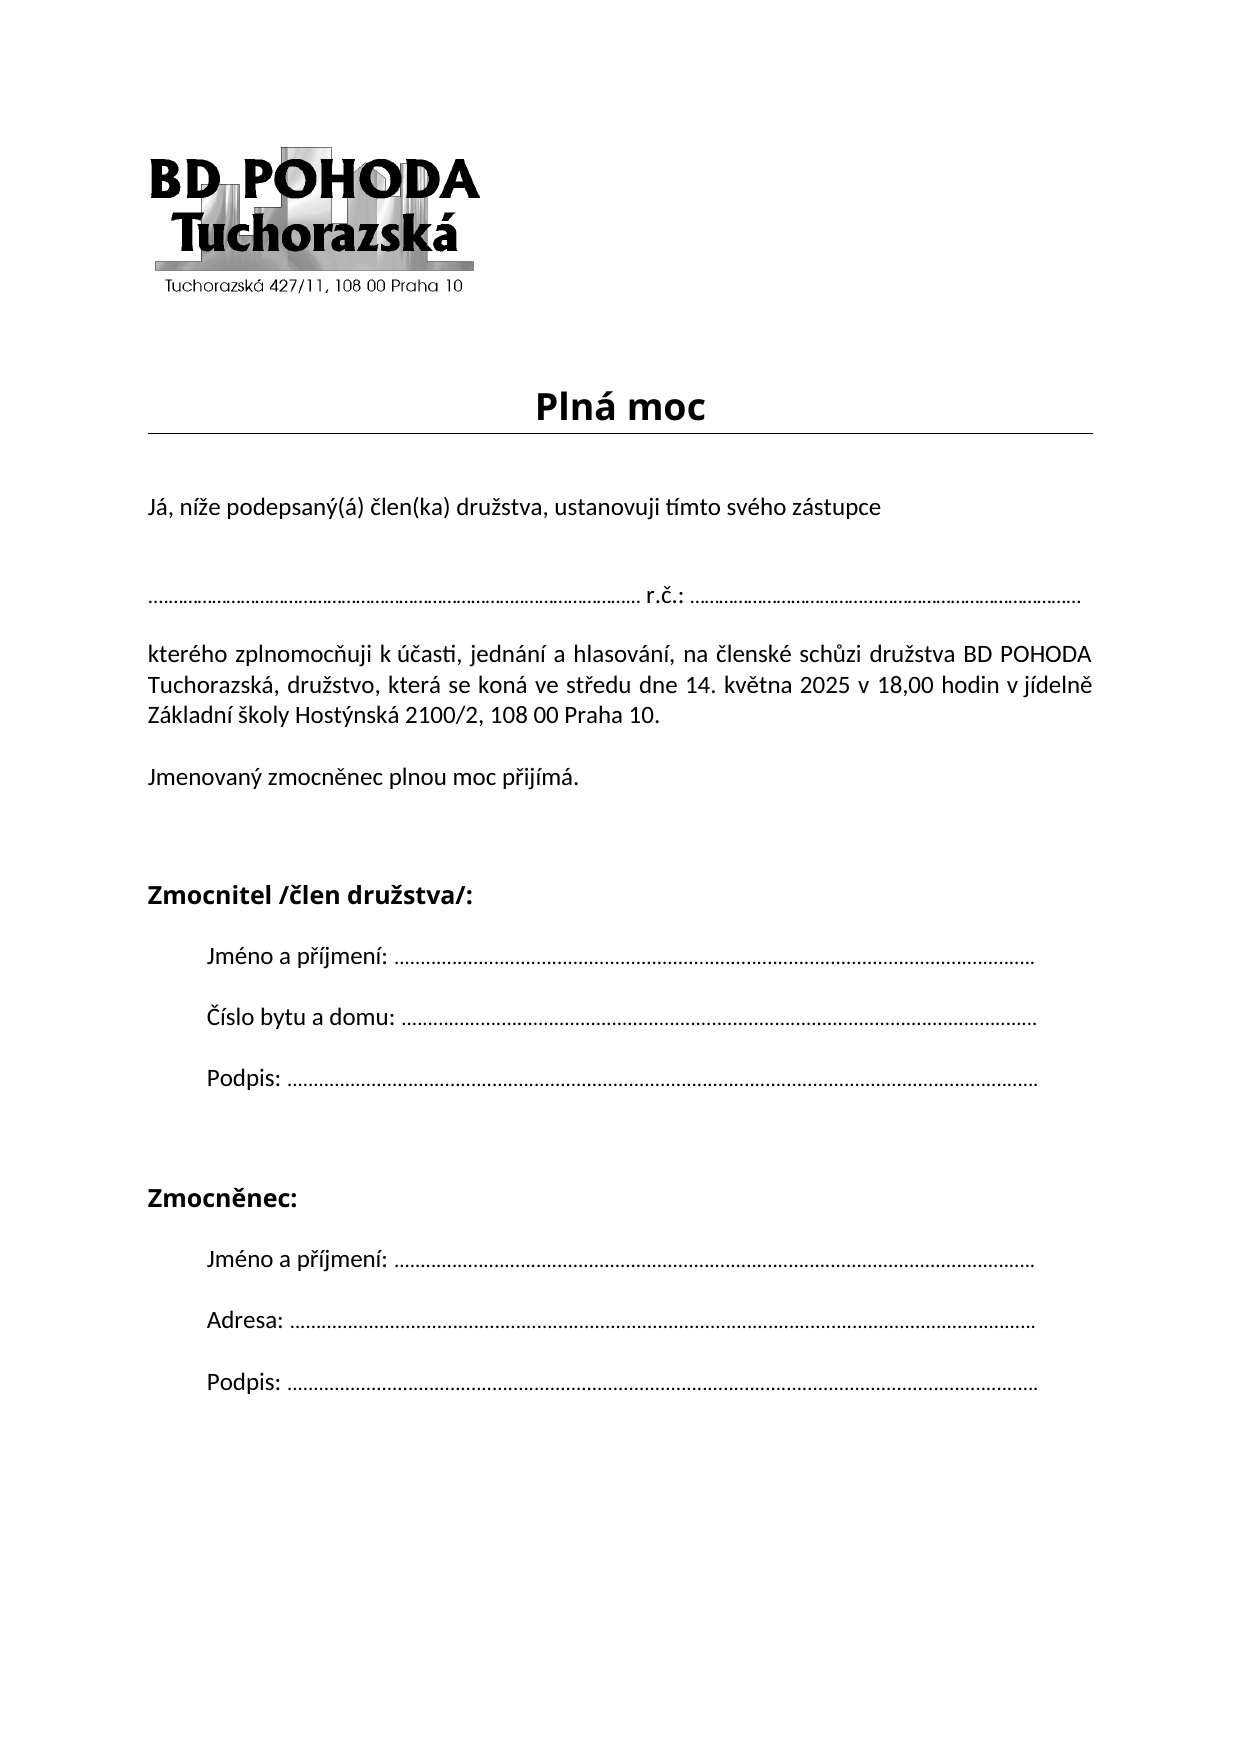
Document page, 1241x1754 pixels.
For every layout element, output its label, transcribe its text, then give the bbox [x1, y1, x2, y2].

text Jméno a příjmení: .......................................................................................................................... [207, 1244, 1093, 1274]
text Zmocněnec: [148, 1181, 1093, 1215]
text ....………………………………………………………………..…………………... r.č.: ………………………………...…………………………………... [148, 579, 1093, 610]
text Jméno a příjmení: .......................................................................................................................... [207, 940, 1093, 971]
text Zmocnitel /člen družstva/: [148, 877, 1093, 911]
text Jmenovaný zmocněnec plnou moc přijímá. [148, 761, 1093, 791]
text Adresa: .............................................................................................................................................. [207, 1305, 1093, 1335]
text Číslo bytu a domu: ......................................................................................................................... [207, 1001, 1093, 1032]
text kterého zplnomocňuji k účasti, jednání a hlasování, na členské schůzi družstva BD POHODA Tuchorazská, družstvo, která se koná ve středu dne 14. května 2025 v 18,00 hodin v jídelně Základní školy Hostýnská 2100/2, 108 00 Praha 10. [148, 638, 1093, 730]
text Já, níže podepsaný(á) člen(ka) družstva, ustanovuji tímto svého zástupce [148, 491, 1093, 522]
text Podpis: ............................................................................................................................................... [207, 1366, 1093, 1396]
text Podpis: ............................................................................................................................................... [207, 1062, 1093, 1093]
text Plná moc [148, 380, 1093, 433]
